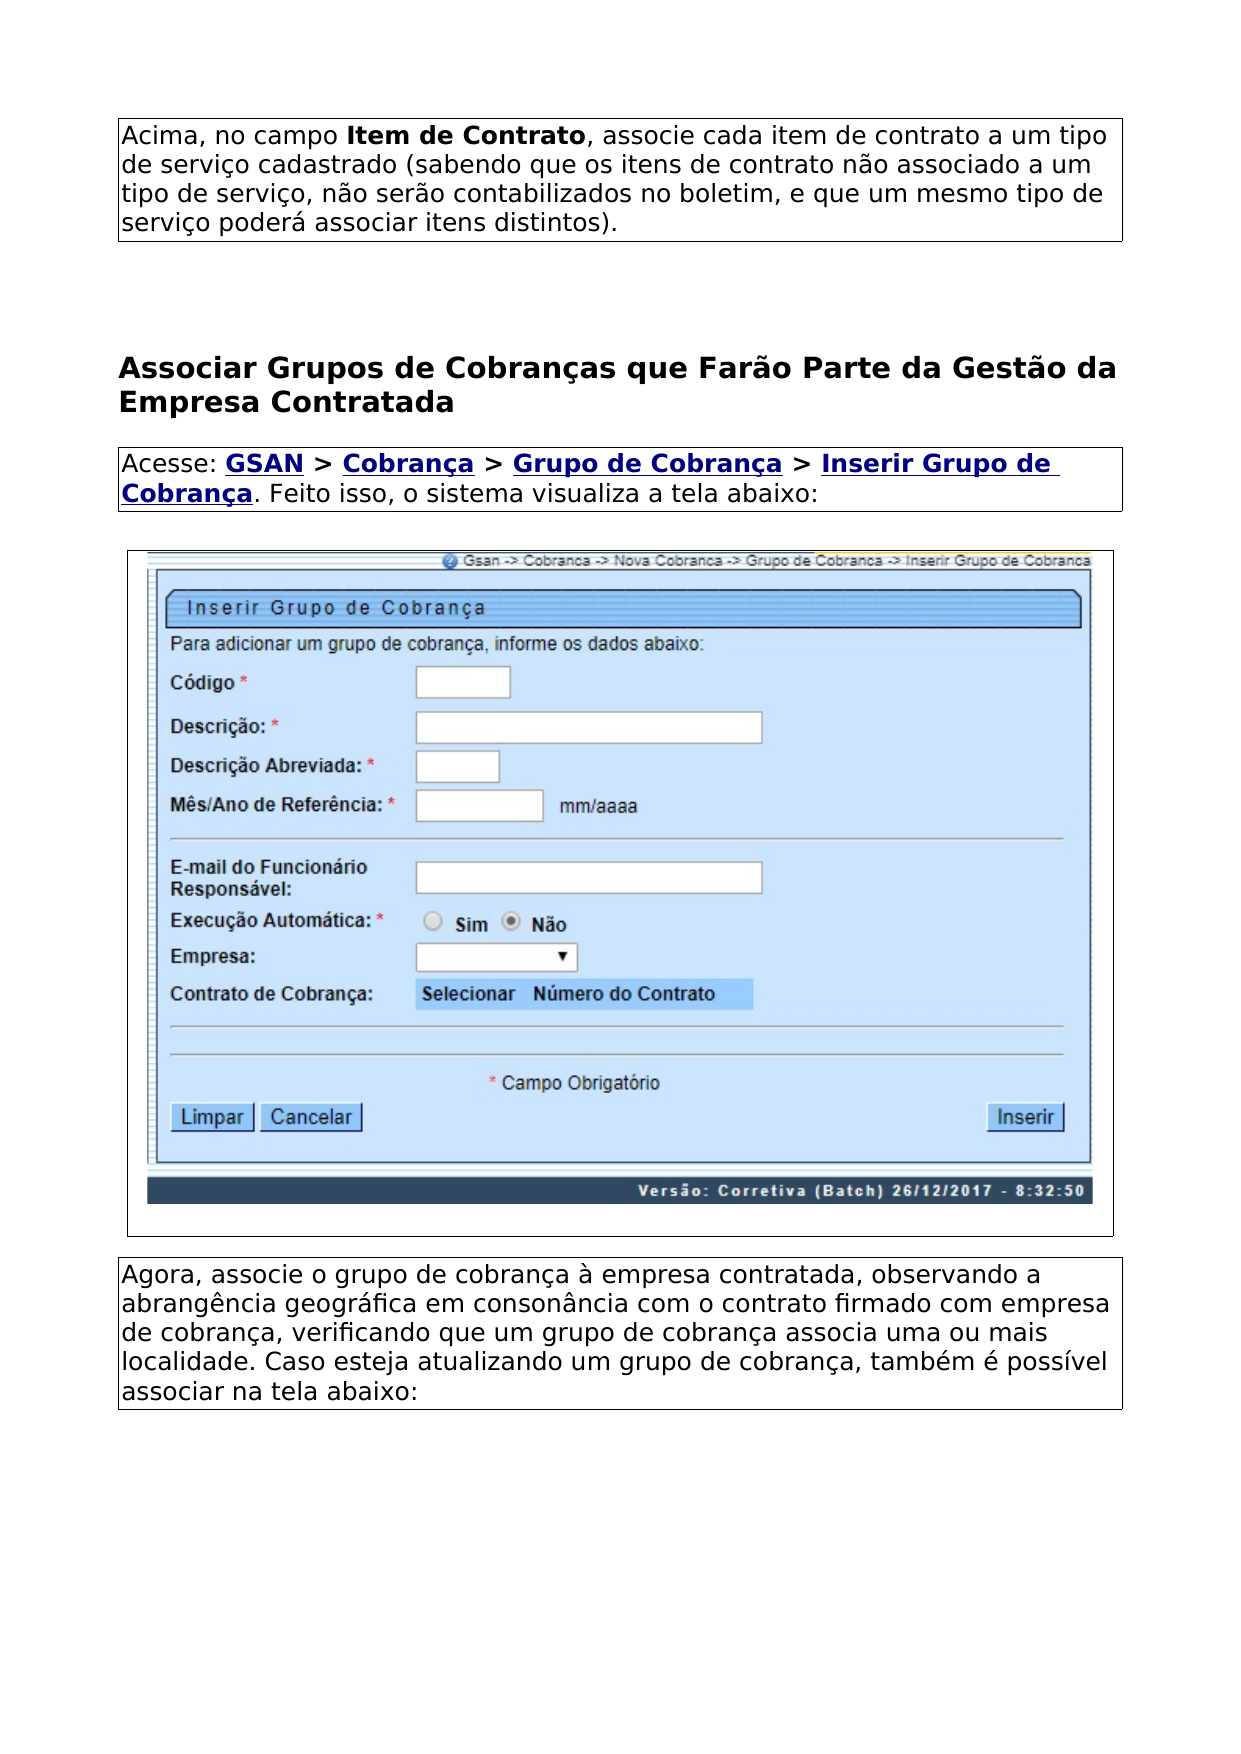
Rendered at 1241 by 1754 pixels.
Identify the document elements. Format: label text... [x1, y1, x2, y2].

table_header Acesse: GSAN > Cobrança > Grupo de Cobrança > Inserir Grupo de Cobrança. Feito isso, o sistema visualiza a tela abaixo: [119, 448, 1122, 511]
subtitle Associar Grupos de Cobranças que Farão Parte da Gestão da Empresa Contratada [118, 351, 1122, 419]
table_header Agora, associe o grupo de cobrança à empresa contratada, observando a abrangência geográfica em consonância com o contrato firmado com empresa de cobrança, verificando que um grupo de cobrança associa uma ou mais localidade. Caso esteja atualizando um grupo de cobrança, também é possível associar na tela abaixo: [119, 1258, 1122, 1409]
table_header Acima, no campo Item de Contrato, associe cada item de contrato a um tipo de serviço cadastrado (sabendo que os itens de contrato não associado a um tipo de serviço, não serão contabilizados no boletim, e que um mesmo tipo de serviço poderá associar itens distintos). [119, 119, 1122, 241]
picture [147, 552, 1093, 1204]
table_header [128, 551, 1113, 1236]
